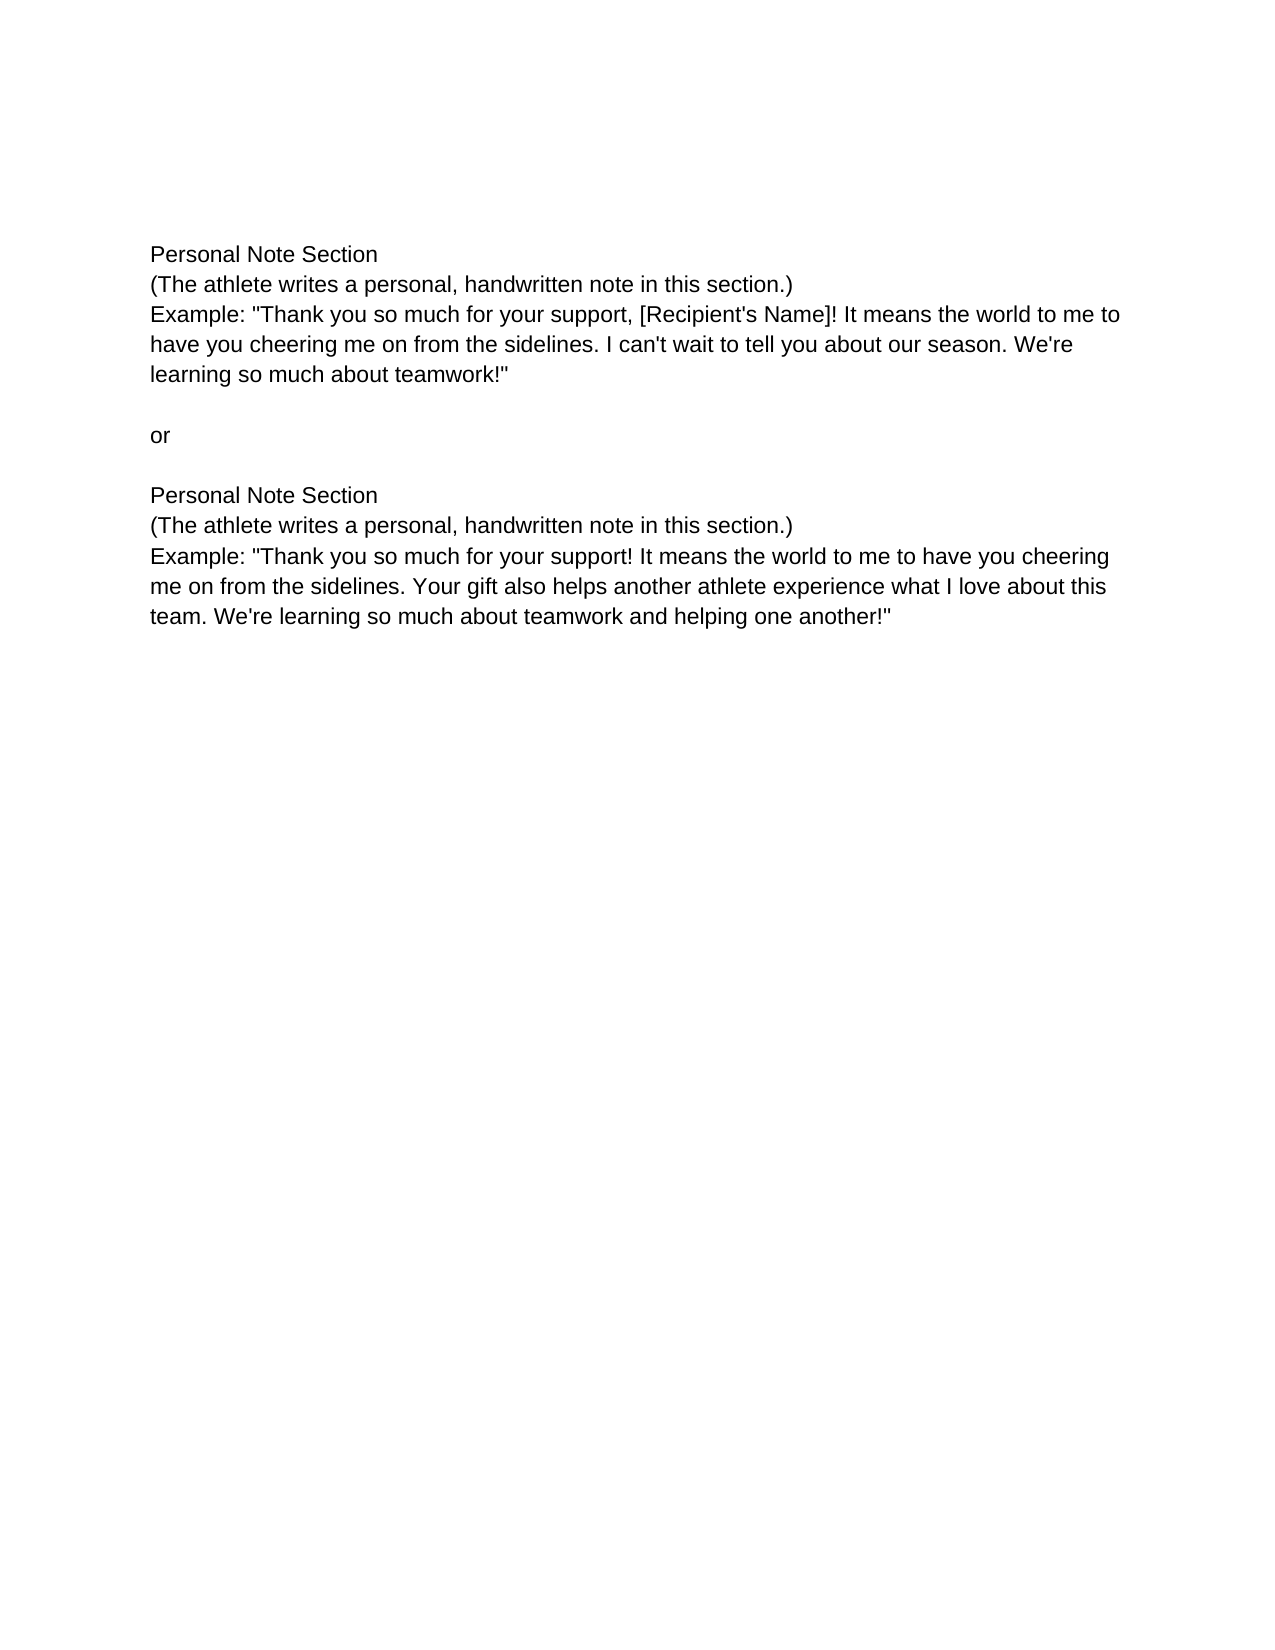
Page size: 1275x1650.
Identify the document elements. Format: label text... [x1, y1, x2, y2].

text Personal Note Section [150, 241, 1125, 267]
text Example: "Thank you so much for your support, [Recipient's Name]! It means the world to me to have you cheering me on from the sidelines. I can't wait to tell you about our season. We're learning so much about teamwork!" [150, 301, 1125, 388]
text or [150, 422, 1125, 448]
text (The athlete writes a personal, handwritten note in this section.) [150, 271, 1125, 297]
text Example: "Thank you so much for your support! It means the world to me to have you cheering me on from the sidelines. Your gift also helps another athlete experience what I love about this team. We're learning so much about teamwork and helping one another!" [150, 543, 1125, 629]
text (The athlete writes a personal, handwritten note in this section.) [150, 512, 1125, 539]
text Personal Note Section [150, 482, 1125, 509]
